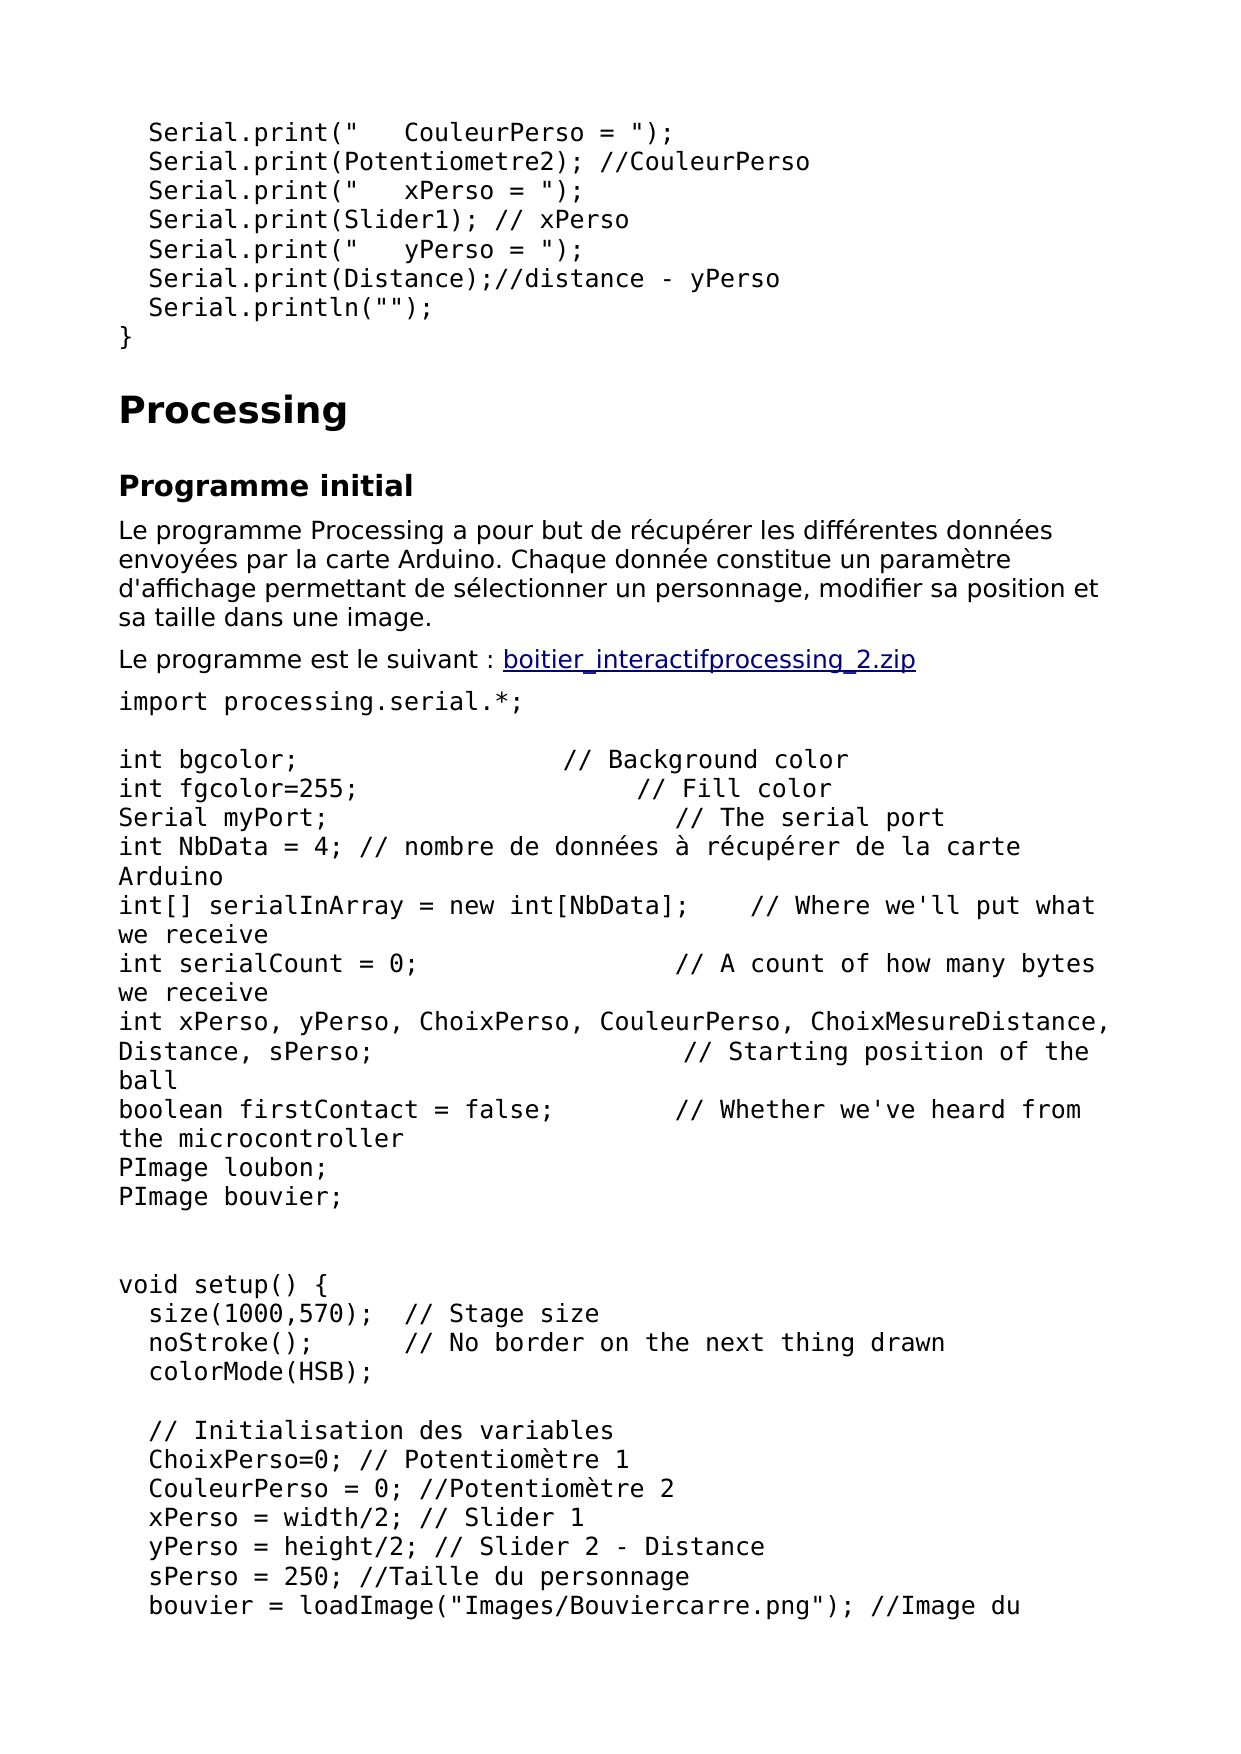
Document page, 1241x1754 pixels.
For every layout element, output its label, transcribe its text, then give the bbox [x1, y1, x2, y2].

text import processing.serial.*; int bgcolor; // Background color int fgcolor=255; // Fill color Serial myPort; // The serial port int NbData = 4; // nombre de données à récupérer de la carte Arduino int[] serialInArray = new int[NbData]; // Where we'll put what we receive int serialCount = 0; // A count of how many bytes we receive int xPerso, yPerso, ChoixPerso, CouleurPerso, ChoixMesureDistance, Distance, sPerso; // Starting position of the ball boolean firstContact = false; // Whether we've heard from the microcontroller PImage loubon; PImage bouvier; void setup() { size(1000,570); // Stage size noStroke(); // No border on the next thing drawn colorMode(HSB); // Initialisation des variables ChoixPerso=0; // Potentiomètre 1 CouleurPerso = 0; //Potentiomètre 2 xPerso = width/2; // Slider 1 yPerso = height/2; // Slider 2 - Distance sPerso = 250; //Taille du personnage bouvier = loadImage("Images/Bouviercarre.png"); //Image du [118, 687, 1122, 1620]
text Le programme est le suivant : boitier_interactifprocessing_2.zip [118, 645, 1122, 674]
subtitle Processing [118, 388, 1122, 432]
subtitle Programme initial [118, 469, 1122, 503]
text Le programme Processing a pour but de récupérer les différentes données envoyées par la carte Arduino. Chaque donnée constitue un paramètre d'affichage permettant de sélectionner un personnage, modifier sa position et sa taille dans une image. [118, 516, 1122, 632]
text Serial.print(" CouleurPerso = "); Serial.print(Potentiometre2); //CouleurPerso Serial.print(" xPerso = "); Serial.print(Slider1); // xPerso Serial.print(" yPerso = "); Serial.print(Distance);//distance - yPerso Serial.println(""); } [118, 118, 1122, 351]
